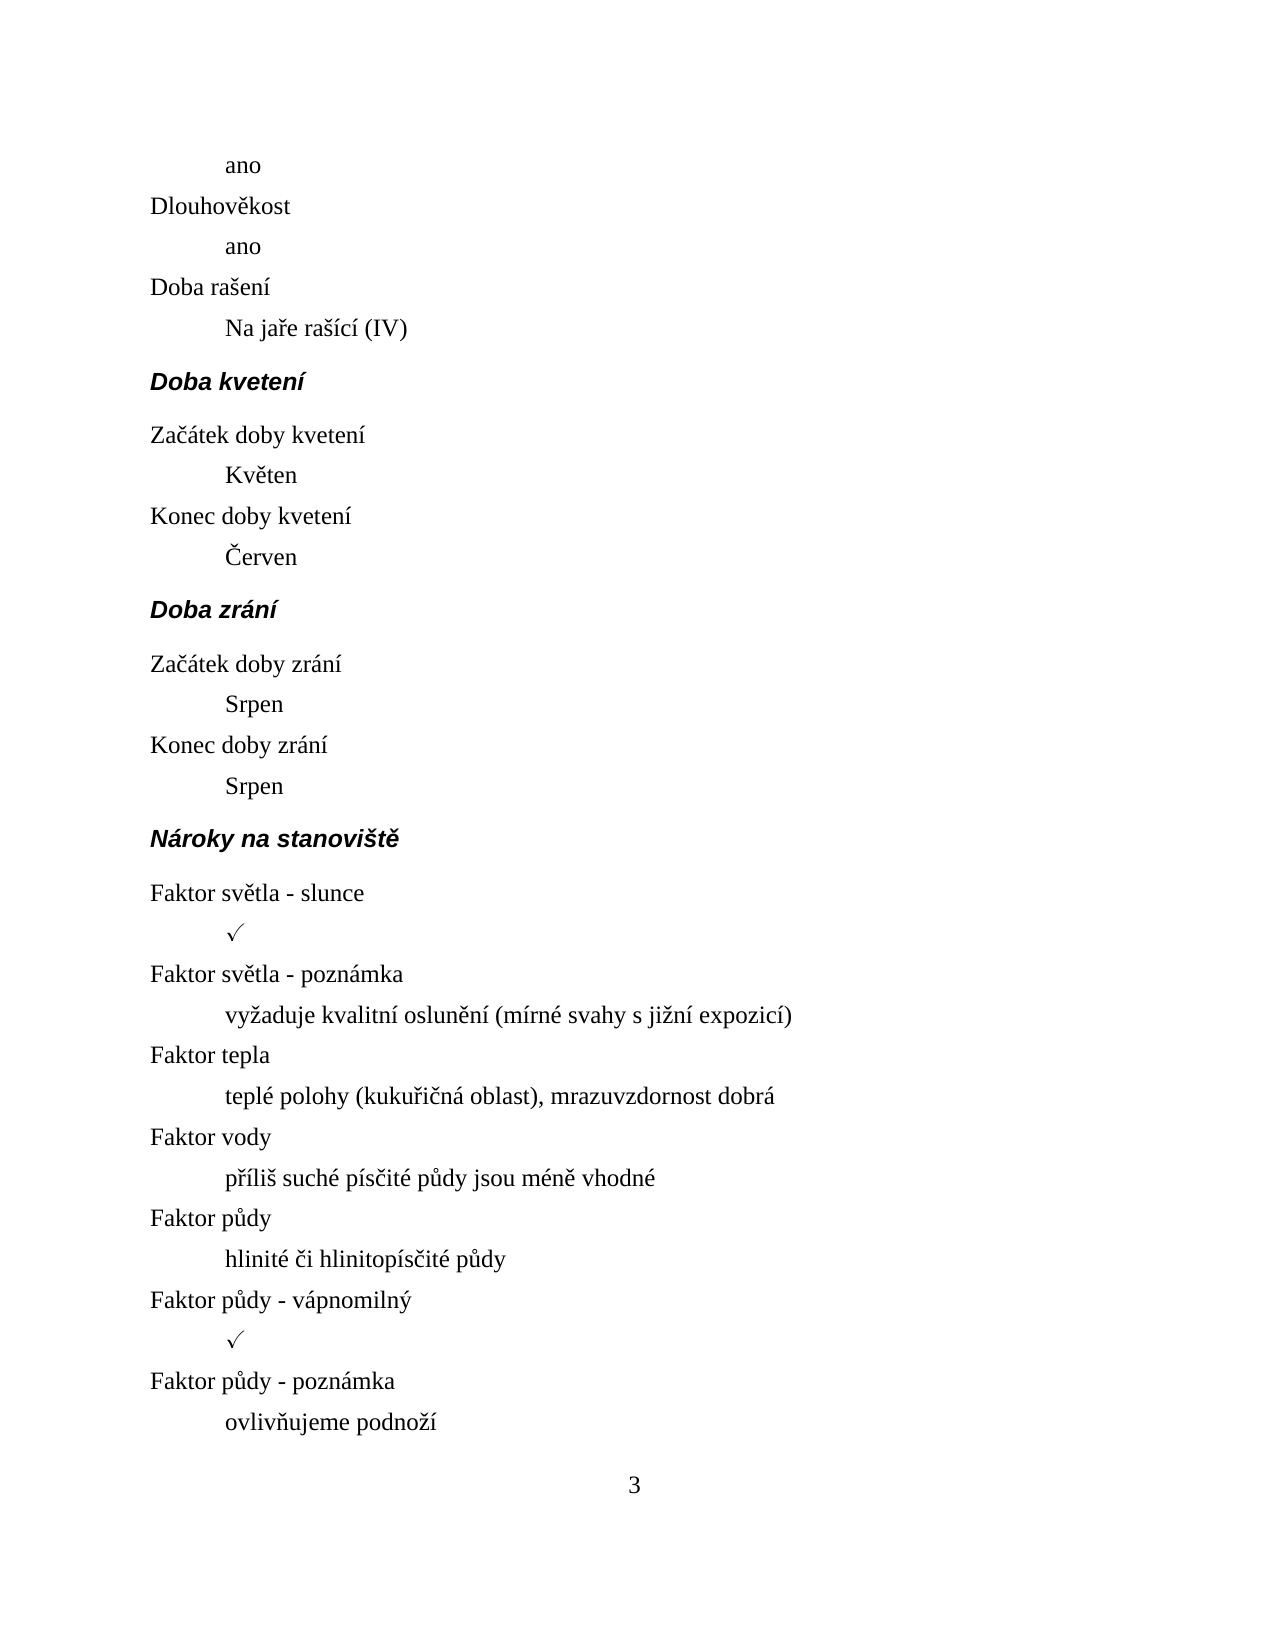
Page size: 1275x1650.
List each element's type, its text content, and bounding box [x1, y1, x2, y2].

subtitle Nároky na stanoviště [150, 824, 1125, 853]
text Doba rašení [150, 272, 1125, 301]
text příliš suché písčité půdy jsou méně vhodné [225, 1163, 1125, 1191]
text Faktor půdy - vápnomilný [150, 1285, 1125, 1314]
text Faktor světla - poznámka [150, 959, 1125, 988]
text vyžaduje kvalitní oslunění (mírné svahy s jižní expozicí) [225, 1000, 1125, 1028]
text Srpen [225, 771, 1125, 799]
text ano [225, 150, 1125, 179]
text Na jaře rašící (IV) [225, 313, 1125, 342]
text Faktor vody [150, 1122, 1125, 1151]
text ✓ [225, 1326, 1125, 1354]
text Konec doby zrání [150, 730, 1125, 759]
text ovlivňujeme podnoží [225, 1407, 1125, 1436]
text Konec doby kvetení [150, 501, 1125, 530]
text Faktor půdy - poznámka [150, 1366, 1125, 1395]
subtitle Doba kvetení [150, 367, 1125, 395]
text hlinité či hlinitopísčité půdy [225, 1244, 1125, 1273]
text Dlouhověkost [150, 191, 1125, 219]
text Faktor půdy [150, 1203, 1125, 1232]
text Faktor světla - slunce [150, 878, 1125, 906]
text ✓ [225, 918, 1125, 947]
text Květen [225, 460, 1125, 489]
text teplé polohy (kukuřičná oblast), mrazuvzdornost dobrá [225, 1081, 1125, 1110]
text Začátek doby kvetení [150, 420, 1125, 448]
subtitle Doba zrání [150, 596, 1125, 624]
text Srpen [225, 689, 1125, 718]
text ano [225, 231, 1125, 260]
text Faktor tepla [150, 1041, 1125, 1069]
text Červen [225, 542, 1125, 571]
text Začátek doby zrání [150, 649, 1125, 677]
